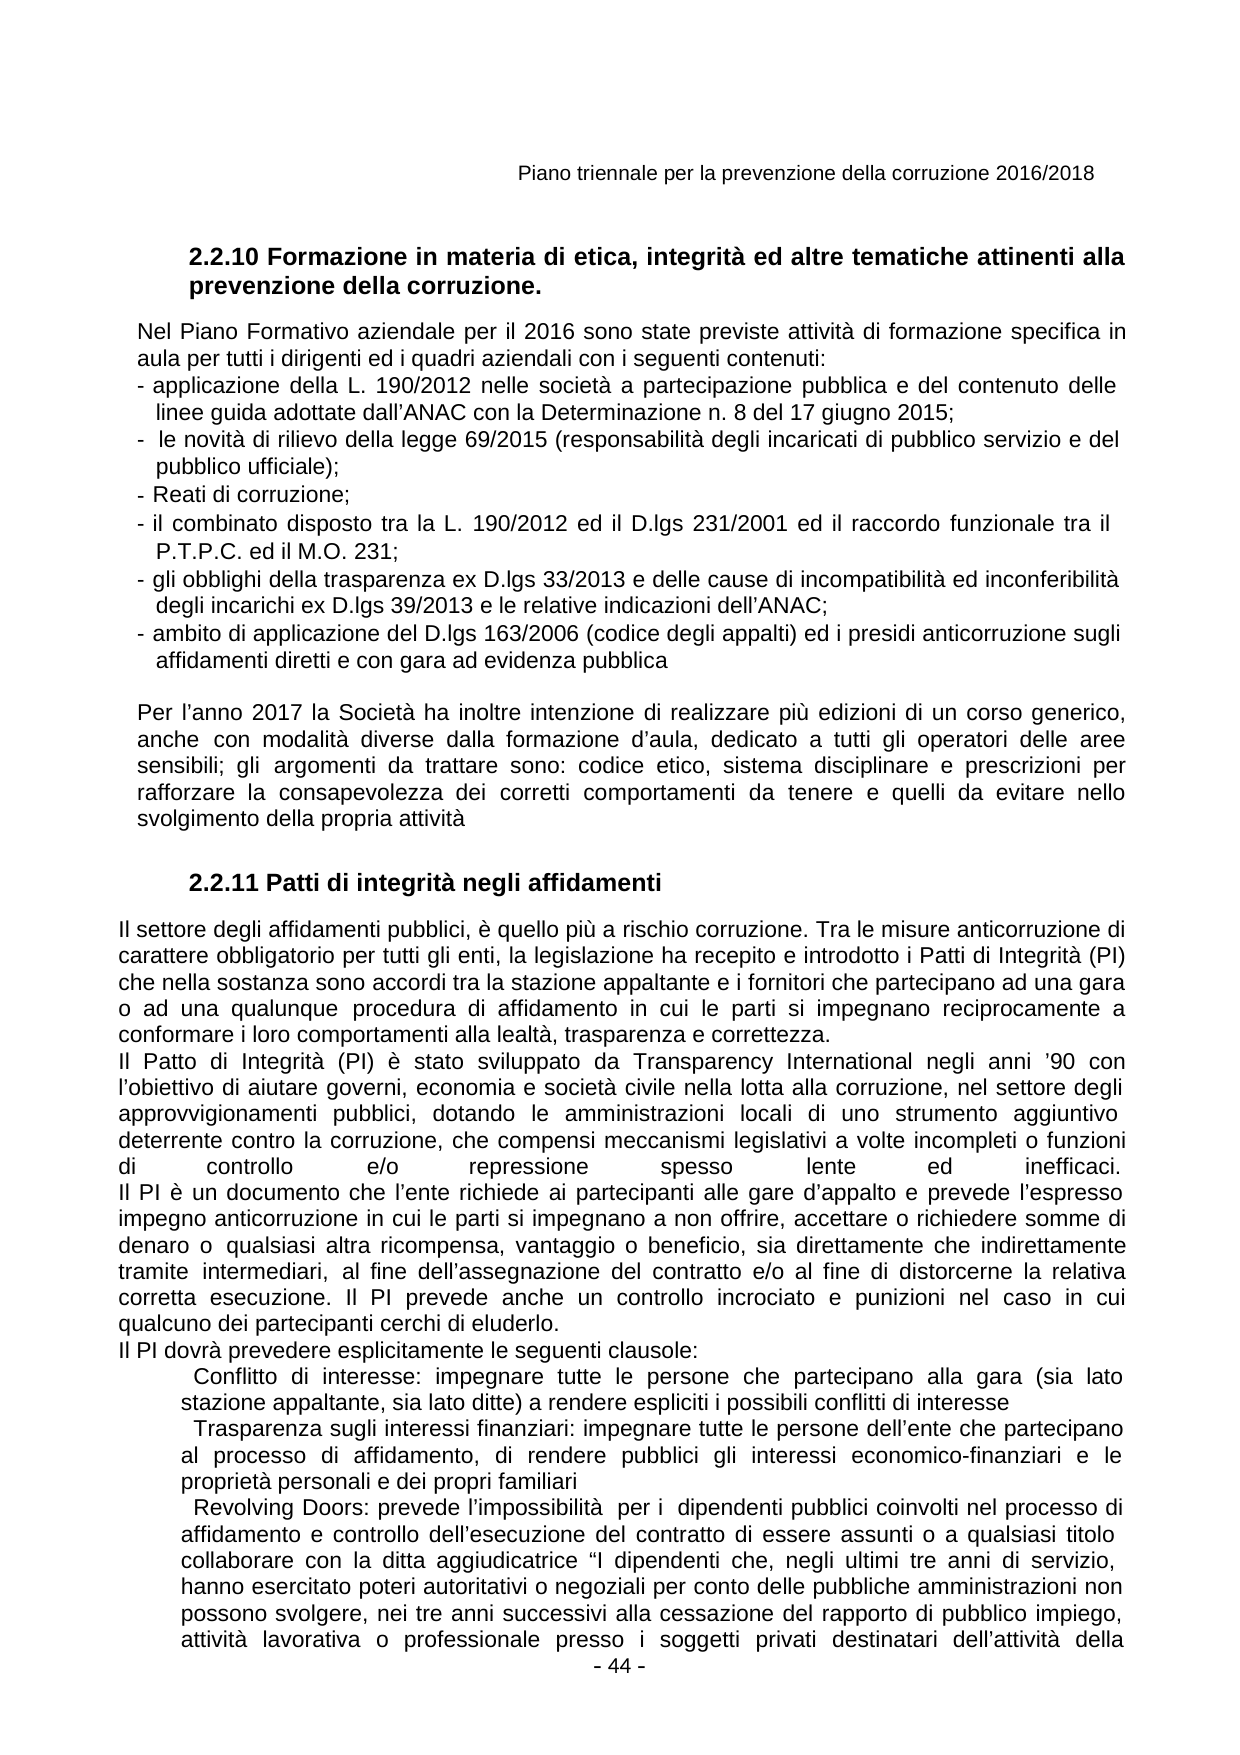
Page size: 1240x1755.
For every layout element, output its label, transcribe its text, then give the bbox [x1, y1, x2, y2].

text impegno anticorruzione in cui le parti si impegnano a non offrire, accettare o richiedere somme di denaro o qualsiasi altra ricompensa, vantaggio o beneficio, sia direttamente che indirettamente tramite intermediari, al fine dell’assegnazione del contratto e/o al fine di distorcerne la relativa corretta esecuzione. Il PI prevede anche un controllo incrociato e punizioni nel caso in cui qualcuno dei partecipanti cerchi di eluderlo. [118, 1206, 1126, 1336]
text - ambito di applicazione del D.lgs 163/2006 (codice degli appalti) ed i presidi anticorruzione sugli affidamenti diretti e con gara ad evidenza pubblica [137, 621, 1126, 673]
text P.T.P.C. ed il M.O. 231; [156, 538, 1133, 564]
text Il Patto di Integrità (PI) è stato sviluppato da Transparency International negli anni ’90 con l’obiettivo di aiutare governi, economia e società civile nella lotta alla corruzione, nel settore degli [118, 1048, 1126, 1101]
text - applicazione della L. 190/2012 nelle società a partecipazione pubblica e del contenuto delle linee guida adottate dall’ANAC con la Determinazione n. 8 del 17 giugno 2015; [137, 373, 1126, 426]
text approvvigionamenti pubblici, dotando le amministrazioni locali di uno strumento aggiuntivo [118, 1101, 1126, 1127]
text 2.2.10 Formazione in materia di etica, integrità ed altre tematiche attinenti alla prevenzione della corruzione. [189, 242, 1126, 299]
text proprietà personali e dei propri familiari [181, 1468, 1133, 1494]
text - il combinato disposto tra la L. 190/2012 ed il D.lgs 231/2001 ed il raccordo funzionale tra il [137, 507, 1126, 538]
text collaborare con la ditta aggiudicatrice “I dipendenti che, negli ultimi tre anni di servizio, hanno esercitato poteri autoritativi o negoziali per conto delle pubbliche amministrazioni non [181, 1548, 1126, 1600]
text Conflitto di interesse: impegnare tutte le persone che partecipano alla gara (sia lato stazione appaltante, sia lato ditte) a rendere espliciti i possibili conflitti di interesse [181, 1363, 1126, 1416]
text possono svolgere, nei tre anni successivi alla cessazione del rapporto di pubblico impiego, attività lavorativa o professionale presso i soggetti privati destinatari dell’attività della [181, 1600, 1126, 1653]
text - Reati di corruzione; [137, 480, 356, 507]
text Per l’anno 2017 la Società ha inoltre intenzione di realizzare più edizioni di un corso generico, anche con modalità diverse dalla formazione d’aula, dedicato a tutti gli operatori delle aree sensibili; gli argomenti da trattare sono: codice etico, sistema disciplinare e prescrizioni per rafforzare la consapevolezza dei corretti comportamenti da tenere e quelli da evitare nello svolgimento della propria attività [137, 699, 1126, 831]
text - gli obblighi della trasparenza ex D.lgs 33/2013 e delle cause di incompatibilità ed inconferibilità degli incarichi ex D.lgs 39/2013 e le relative indicazioni dell’ANAC; [137, 567, 1126, 619]
text Il PI dovrà prevedere esplicitamente le seguenti clausole: [118, 1337, 701, 1363]
text Trasparenza sugli interessi finanziari: impegnare tutte le persone dell’ente che partecipano al processo di affidamento, di rendere pubblici gli interessi economico-finanziari e le [181, 1416, 1126, 1468]
text - le novità di rilievo della legge 69/2015 (responsabilità degli incaricati di pubblico servizio e del pubblico ufficiale); [137, 427, 1126, 480]
text 2.2.11 Patti di integrità negli affidamenti [189, 868, 1133, 897]
text Il settore degli affidamenti pubblici, è quello più a rischio corruzione. Tra le misure anticorruzione di carattere obbligatorio per tutti gli enti, la legislazione ha recepito e introdotto i Patti di Integrità (PI) che nella sostanza sono accordi tra la stazione appaltante e i fornitori che partecipano ad una gara o ad una qualunque procedura di affidamento in cui le parti si impegnano reciprocamente a conformare i loro comportamenti alla lealtà, trasparenza e correttezza. [118, 916, 1126, 1048]
text Revolving Doors: prevede l’impossibilità per i dipendenti pubblici coinvolti nel processo di affidamento e controllo dell’esecuzione del contratto di essere assunti o a qualsiasi titolo [181, 1495, 1126, 1547]
text deterrente contro la corruzione, che compensi meccanismi legislativi a volte incompleti o funzioni di controllo e/o repressione spesso lente ed inefficaci. [118, 1127, 1126, 1180]
text Nel Piano Formativo aziendale per il 2016 sono state previste attività di formazione specifica in aula per tutti i dirigenti ed i quadri aziendali con i seguenti contenuti: [137, 318, 1126, 371]
text Il PI è un documento che l’ente richiede ai partecipanti alle gare d’appalto e prevede l’espresso [118, 1180, 1126, 1206]
